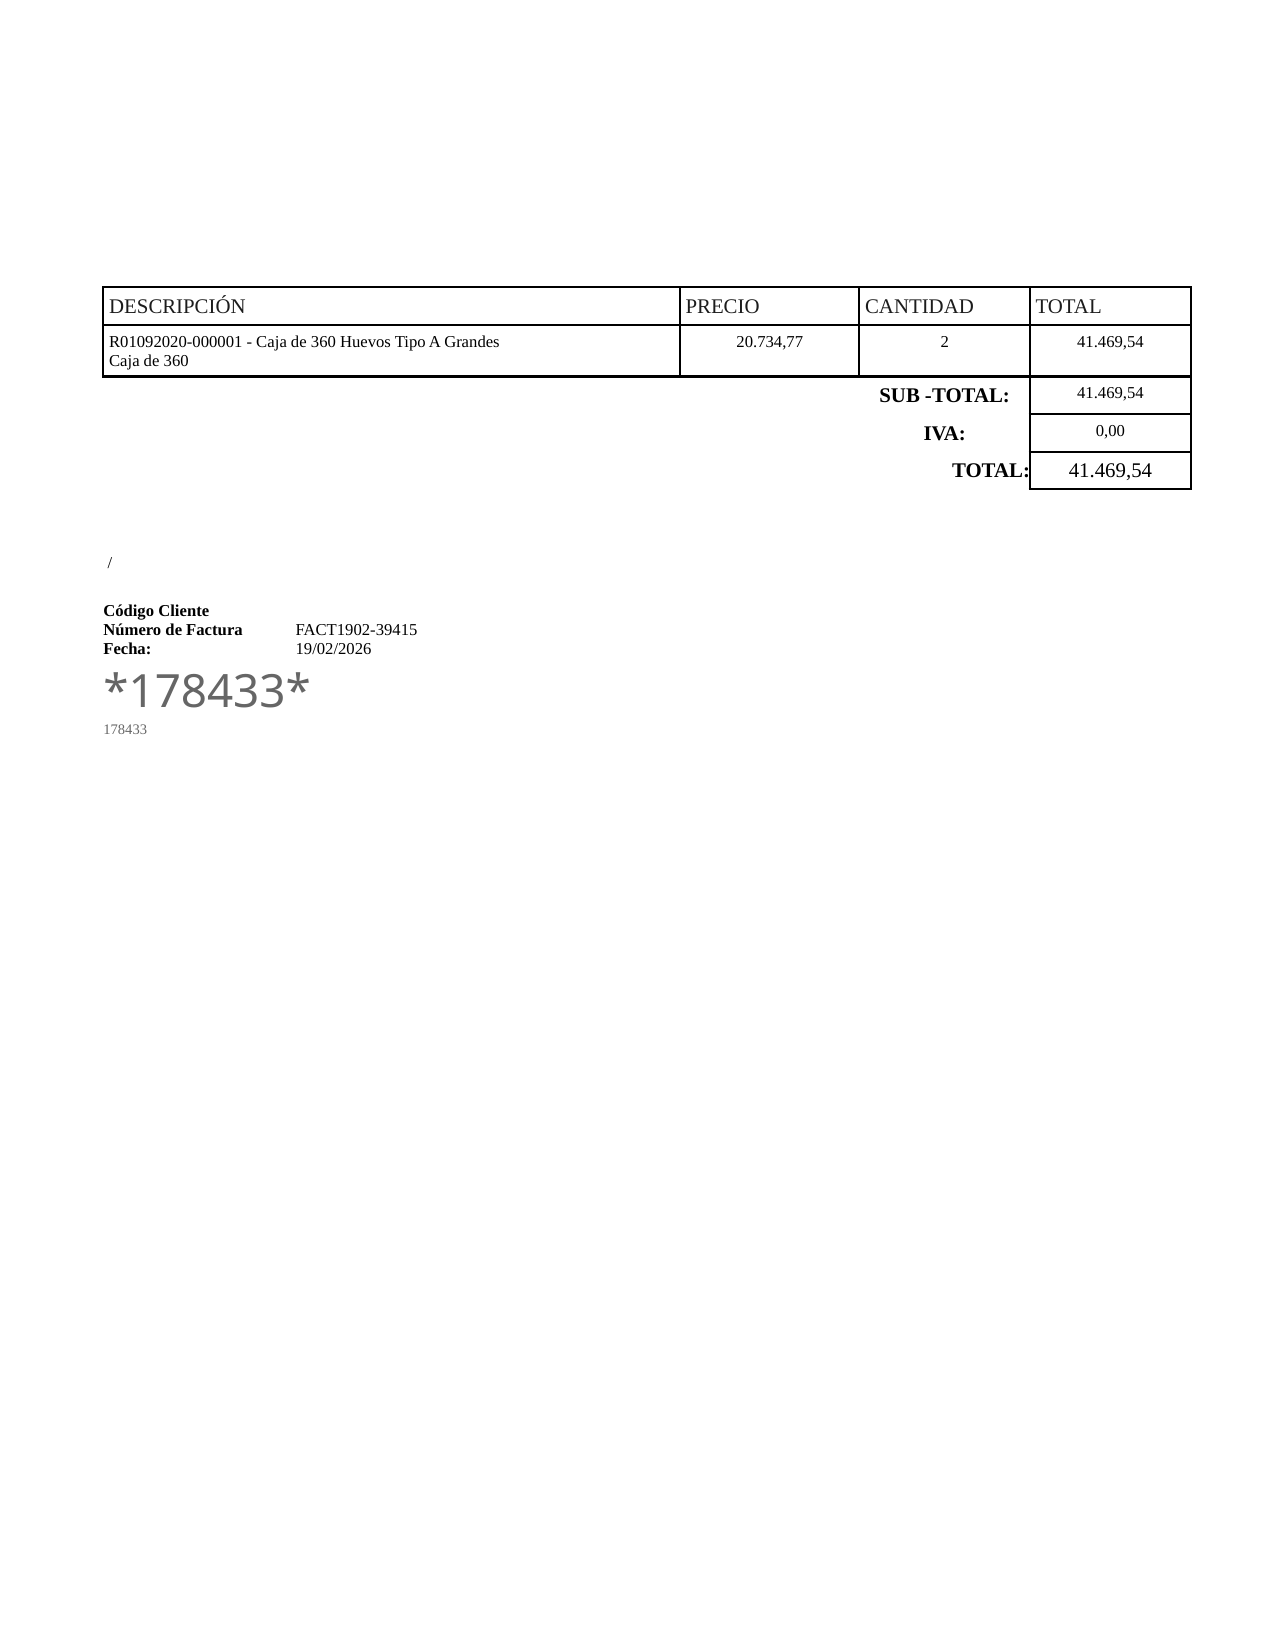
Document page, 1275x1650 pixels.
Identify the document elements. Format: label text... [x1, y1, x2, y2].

table_cell 0,00 [1031, 415, 1190, 451]
table_cell 20.734,77 [681, 326, 858, 375]
text 178433 [103, 721, 1137, 737]
table_cell 41.469,54 [1031, 453, 1190, 488]
table_cell R01092020-000001 - Caja de 360 Huevos Tipo A Grandes Caja de 360 [104, 326, 679, 375]
text *178433* [103, 658, 1137, 721]
table_cell 19/02/2026 [295, 639, 517, 658]
table_cell 41.469,54 [1031, 378, 1190, 413]
table_header [103, 490, 858, 514]
table_header DESCRIPCIÓN [104, 288, 679, 323]
table_header Código Cliente [103, 601, 295, 620]
table_cell 41.469,54 [1031, 326, 1190, 375]
table_cell [103, 514, 858, 533]
table_cell / [103, 553, 858, 572]
table_cell Fecha: [103, 639, 295, 658]
table_header [295, 601, 517, 620]
table_cell TOTAL: [859, 451, 1029, 488]
table_cell IVA: [859, 413, 1029, 451]
table_cell [103, 378, 859, 488]
table_cell SUB -TOTAL: [859, 378, 1029, 413]
table_cell FACT1902-39415 [295, 620, 517, 639]
table_cell Número de Factura [103, 620, 295, 639]
table_cell [103, 534, 858, 553]
table_header PRECIO [681, 288, 858, 323]
table_cell 2 [860, 326, 1029, 375]
table_header TOTAL [1031, 288, 1190, 323]
table_header CANTIDAD [860, 288, 1029, 323]
